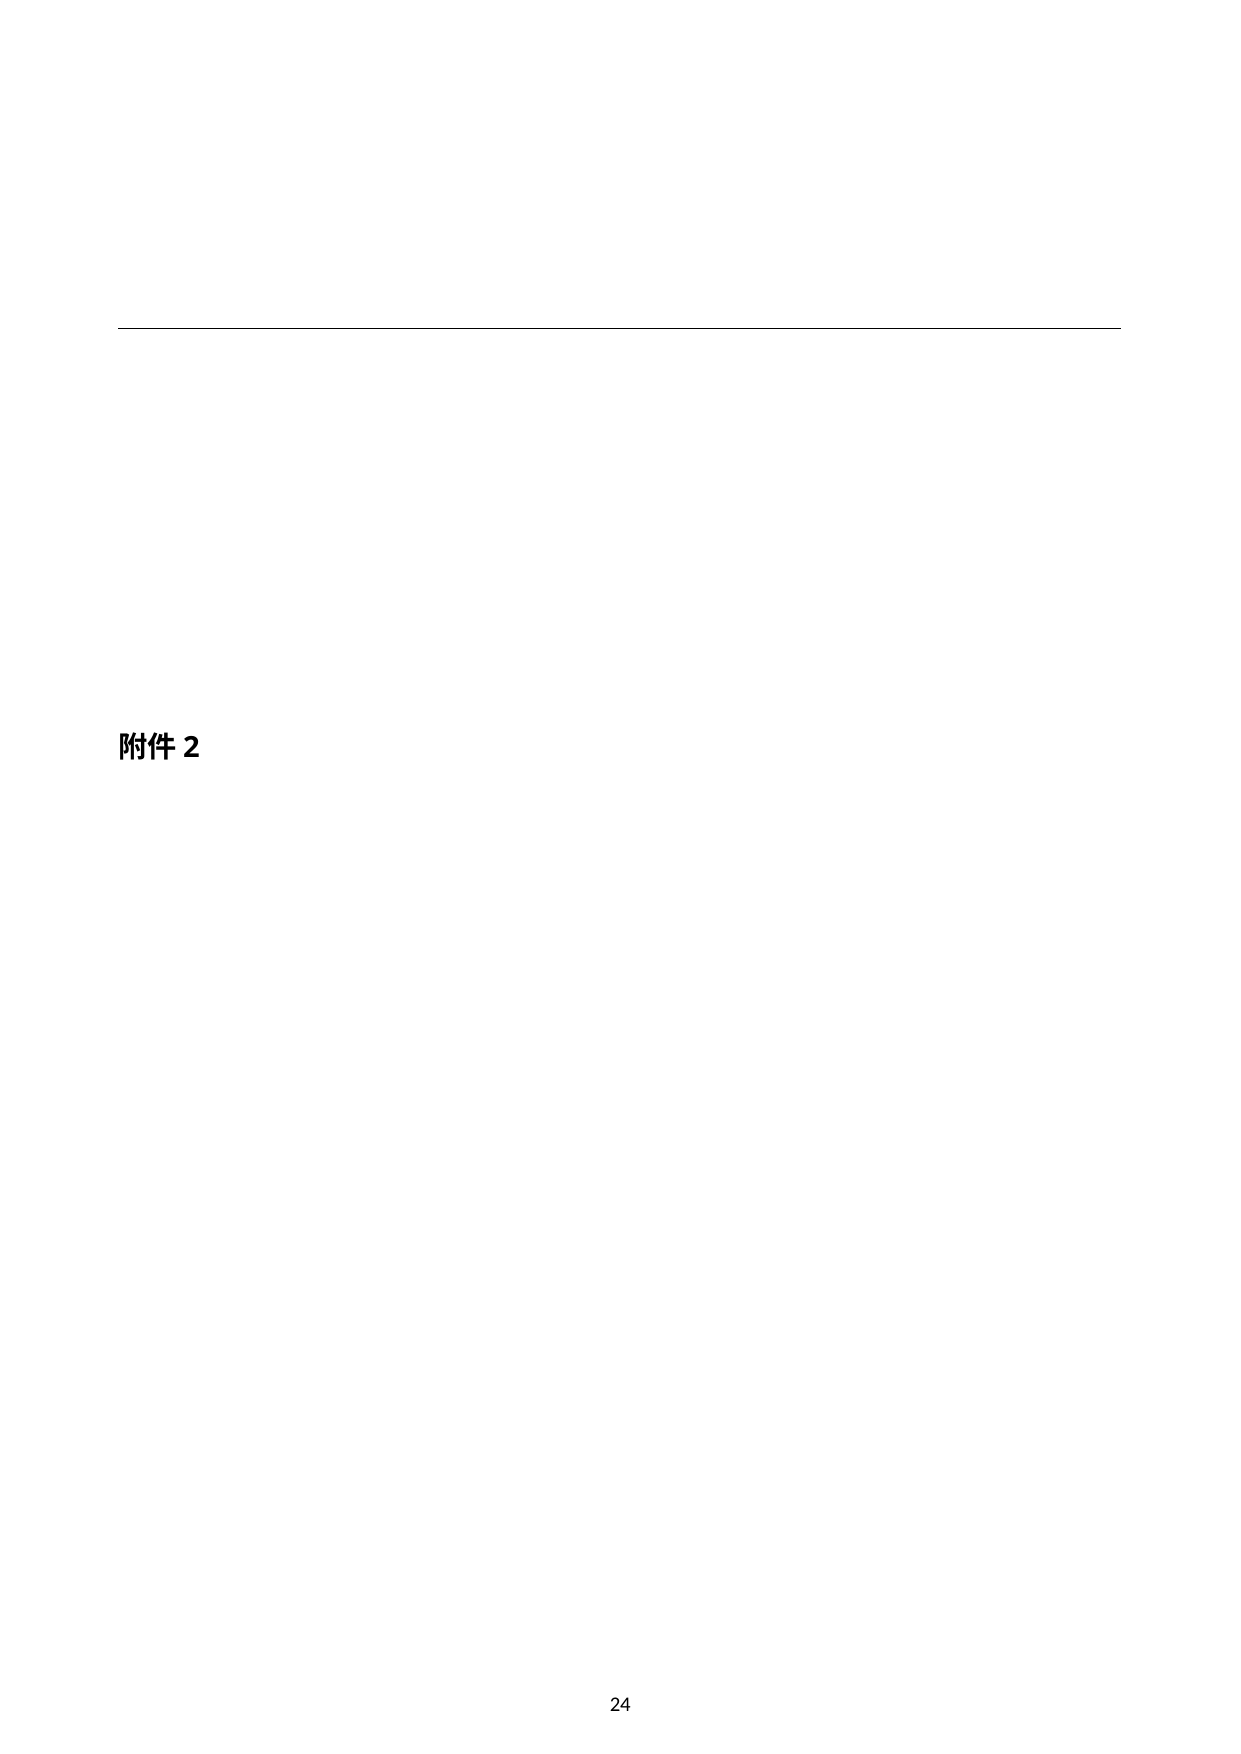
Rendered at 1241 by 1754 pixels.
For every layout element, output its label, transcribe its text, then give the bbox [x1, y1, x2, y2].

text 附件2 [118, 703, 1122, 766]
table_cell [787, 329, 1121, 391]
table_cell [453, 329, 787, 391]
table_cell [118, 329, 452, 391]
